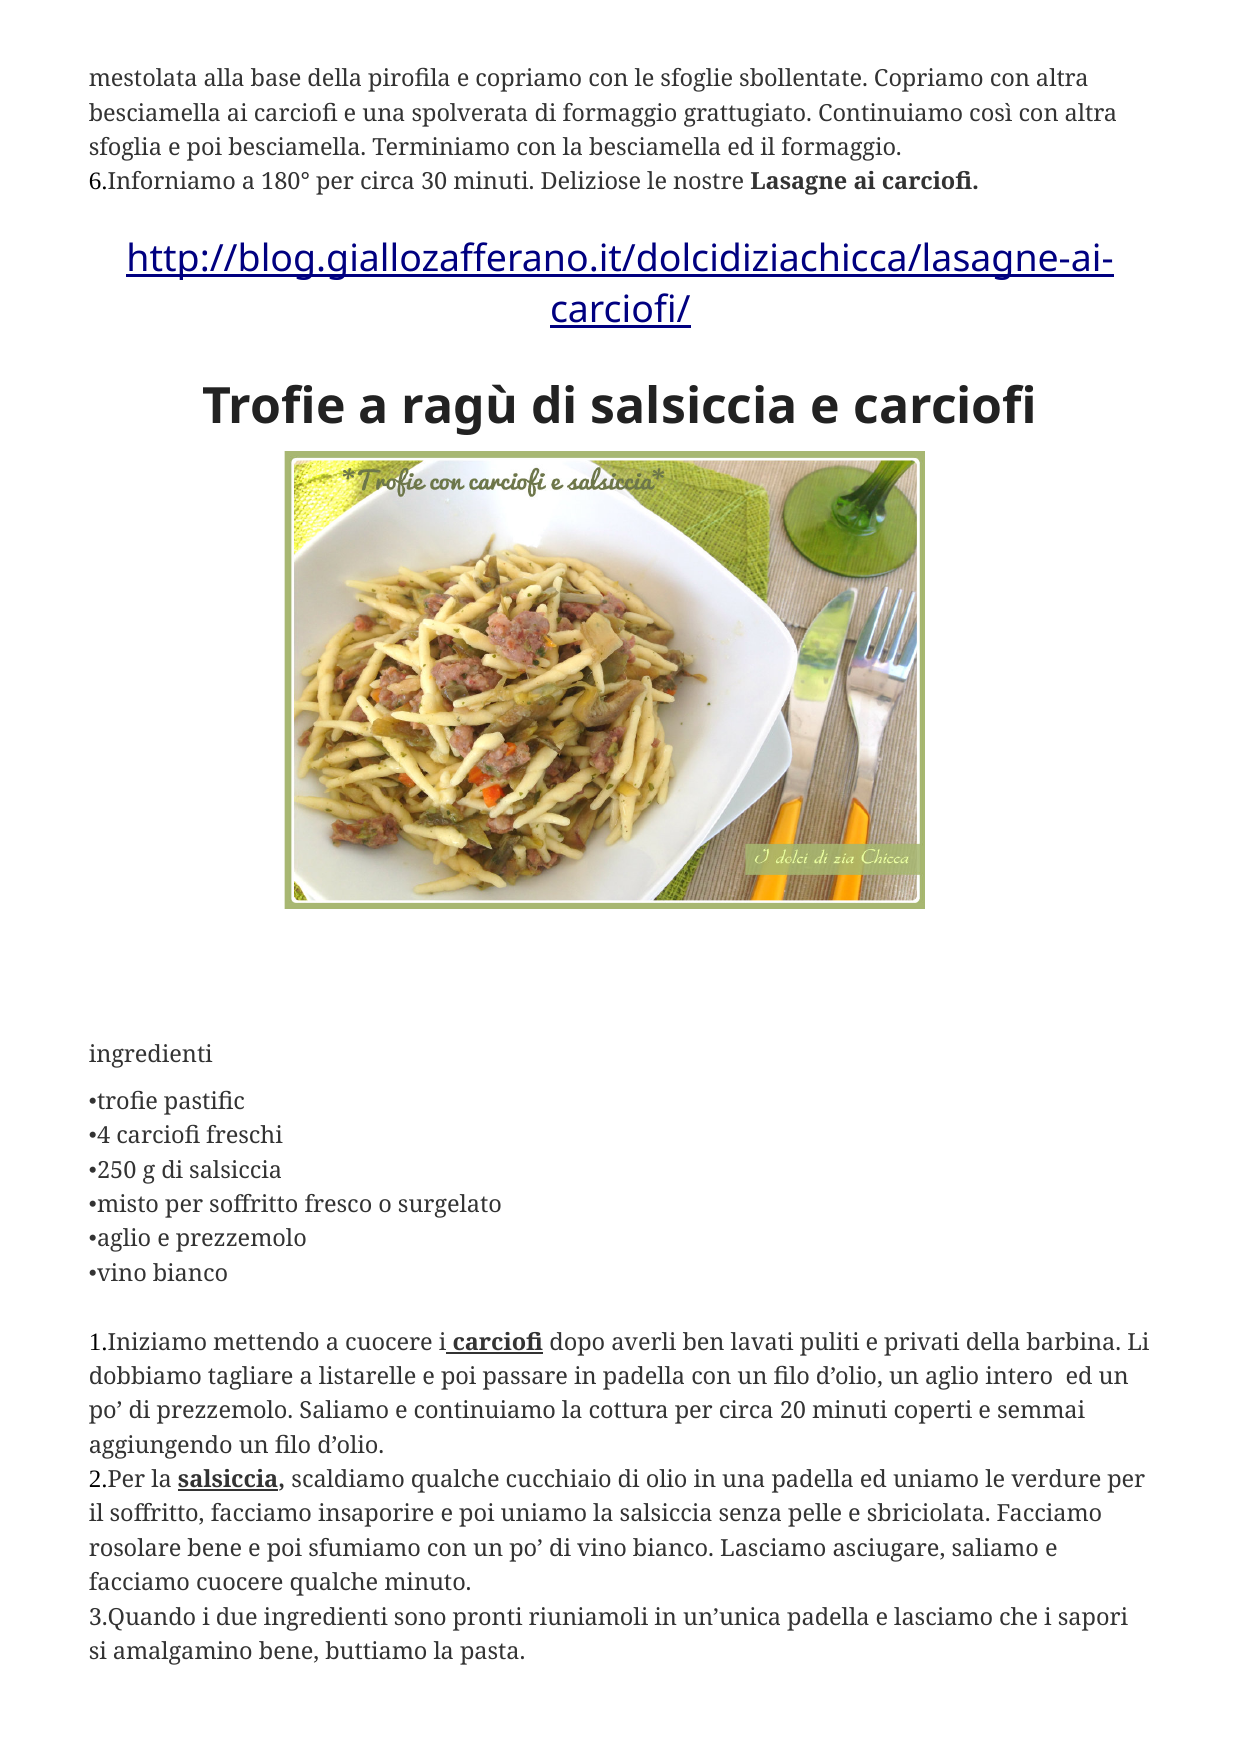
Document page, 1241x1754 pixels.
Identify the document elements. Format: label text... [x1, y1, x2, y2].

list trofie pastific [88, 1082, 1152, 1116]
list aglio e prezzemolo [88, 1219, 1152, 1254]
subtitle Trofie a ragù di salsiccia e carciofi [88, 371, 1152, 439]
list misto per soffritto fresco o surgelato [88, 1185, 1152, 1219]
text http://blog.giallozafferano.it/dolcidiziachicca/lasagne-ai-carciofi/ [88, 231, 1152, 333]
list Quando i due ingredienti sono pronti riuniamoli in un’unica padella e lasciamo che i sapori si amalgamino bene, buttiamo la pasta. [88, 1597, 1152, 1666]
text ingredienti [88, 1037, 1152, 1069]
list 4 carciofi freschi [88, 1116, 1152, 1151]
list 250 g di salsiccia [88, 1151, 1152, 1185]
list mestolata alla base della pirofila e copriamo con le sfoglie sbollentate. Copriamo con altra besciamella ai carciofi e una spolverata di formaggio grattugiato. Continuiamo così con altra sfoglia e poi besciamella. Terminiamo con la besciamella ed il formaggio. [88, 59, 1152, 162]
picture [284, 451, 925, 909]
list Per la salsiccia, scaldiamo qualche cucchiaio di olio in una padella ed uniamo le verdure per il soffritto, facciamo insaporire e poi uniamo la salsiccia senza pelle e sbriciolata. Facciamo rosolare bene e poi sfumiamo con un po’ di vino bianco. Lasciamo asciugare, saliamo e facciamo cuocere qualche minuto. [88, 1460, 1152, 1597]
list vino bianco [88, 1254, 1152, 1288]
list Iniziamo mettendo a cuocere i carciofi dopo averli ben lavati puliti e privati della barbina. Li dobbiamo tagliare a listarelle e poi passare in padella con un filo d’olio, un aglio intero ed un po’ di prezzemolo. Saliamo e continuiamo la cottura per circa 20 minuti coperti e semmai aggiungendo un filo d’olio. [88, 1322, 1152, 1460]
list Inforniamo a 180° per circa 30 minuti. Deliziose le nostre Lasagne ai carciofi. [88, 162, 1152, 197]
